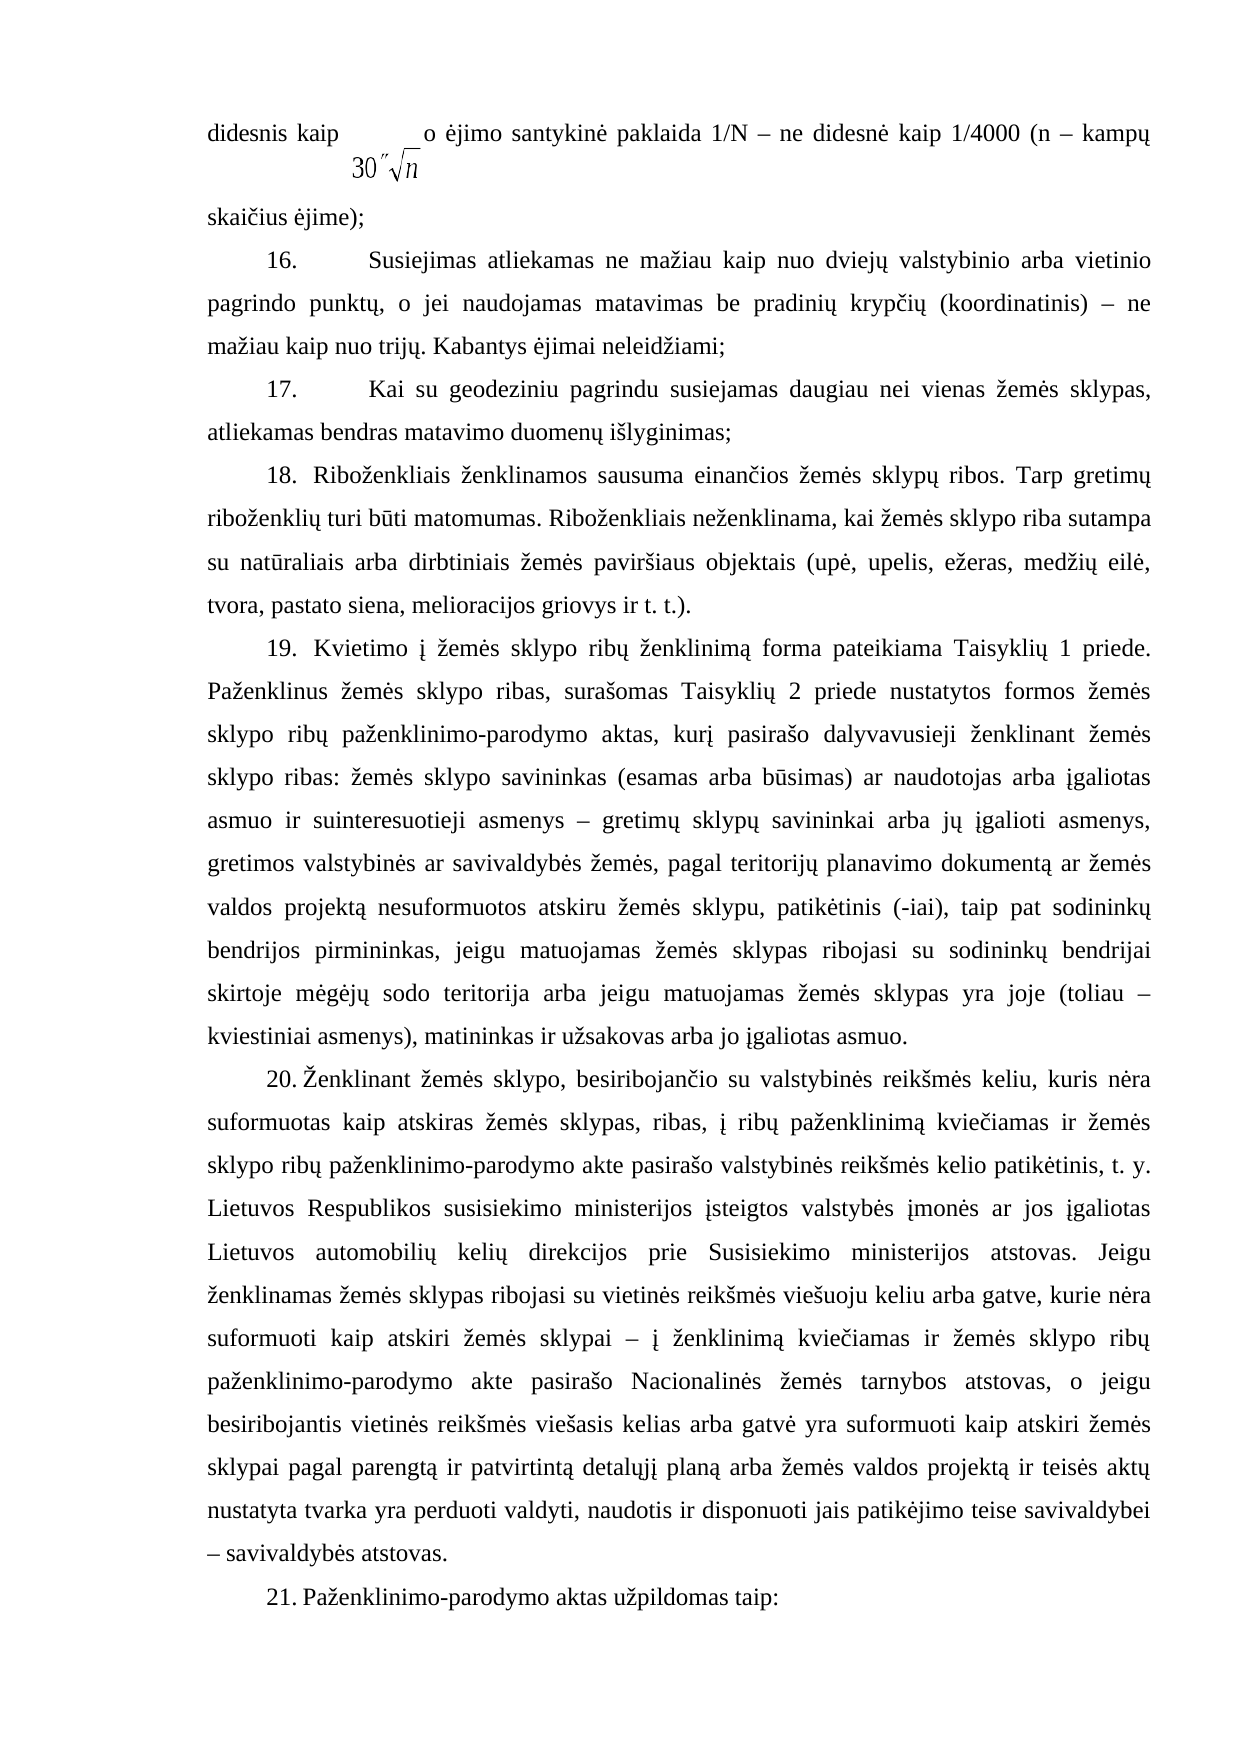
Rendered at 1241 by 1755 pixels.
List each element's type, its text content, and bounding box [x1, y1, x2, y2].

text didesnis kaip o ėjimo santykinė paklaida 1/N – ne didesnė kaip 1/4000 (n – kampų skaičius ėjime); [207, 118, 1152, 230]
text 16. Susiejimas atliekamas ne mažiau kaip nuo dviejų valstybinio arba vietinio pagrindo punktų, o jei naudojamas matavimas be pradinių krypčių (koordinatinis) – ne mažiau kaip nuo trijų. Kabantys ėjimai neleidžiami; [207, 245, 1152, 360]
text 20. Ženklinant žemės sklypo, besiribojančio su valstybinės reikšmės keliu, kuris nėra suformuotas kaip atskiras žemės sklypas, ribas, į ribų paženklinimą kviečiamas ir žemės sklypo ribų paženklinimo-parodymo akte pasirašo valstybinės reikšmės kelio patikėtinis, t. y. Lietuvos Respublikos susisiekimo ministerijos įsteigtos valstybės įmonės ar jos įgaliotas Lietuvos automobilių kelių direkcijos prie Susisiekimo ministerijos atstovas. Jeigu ženklinamas žemės sklypas ribojasi su vietinės reikšmės viešuoju keliu arba gatve, kurie nėra suformuoti kaip atskiri žemės sklypai – į ženklinimą kviečiamas ir žemės sklypo ribų paženklinimo-parodymo akte pasirašo Nacionalinės žemės tarnybos atstovas, o jeigu besiribojantis vietinės reikšmės viešasis kelias arba gatvė yra suformuoti kaip atskiri žemės sklypai pagal parengtą ir patvirtintą detalųjį planą arba žemės valdos projektą ir teisės aktų nustatyta tvarka yra perduoti valdyti, naudotis ir disponuoti jais patikėjimo teise savivaldybei – savivaldybės atstovas. [207, 1064, 1152, 1567]
text 17. Kai su geodeziniu pagrindu susiejamas daugiau nei vienas žemės sklypas, atliekamas bendras matavimo duomenų išlyginimas; [207, 374, 1152, 446]
text 18. Riboženkliais ženklinamos sausuma einančios žemės sklypų ribos. Tarp gretimų riboženklių turi būti matomumas. Riboženkliais neženklinama, kai žemės sklypo riba sutampa su natūraliais arba dirbtiniais žemės paviršiaus objektais (upė, upelis, ežeras, medžių eilė, tvora, pastato siena, melioracijos griovys ir t. t.). [207, 460, 1152, 618]
text 21. Paženklinimo-parodymo aktas užpildomas taip: [207, 1582, 1152, 1610]
text 19. Kvietimo į žemės sklypo ribų ženklinimą forma pateikiama Taisyklių 1 priede. Paženklinus žemės sklypo ribas, surašomas Taisyklių 2 priede nustatytos formos žemės sklypo ribų paženklinimo-parodymo aktas, kurį pasirašo dalyvavusieji ženklinant žemės sklypo ribas: žemės sklypo savininkas (esamas arba būsimas) ar naudotojas arba įgaliotas asmuo ir suinteresuotieji asmenys – gretimų sklypų savininkai arba jų įgalioti asmenys, gretimos valstybinės ar savivaldybės žemės, pagal teritorijų planavimo dokumentą ar žemės valdos projektą nesuformuotos atskiru žemės sklypu, patikėtinis (-iai), taip pat sodininkų bendrijos pirmininkas, jeigu matuojamas žemės sklypas ribojasi su sodininkų bendrijai skirtoje mėgėjų sodo teritorija arba jeigu matuojamas žemės sklypas yra joje (toliau – kviestiniai asmenys), matininkas ir užsakovas arba jo įgaliotas asmuo. [207, 633, 1152, 1050]
